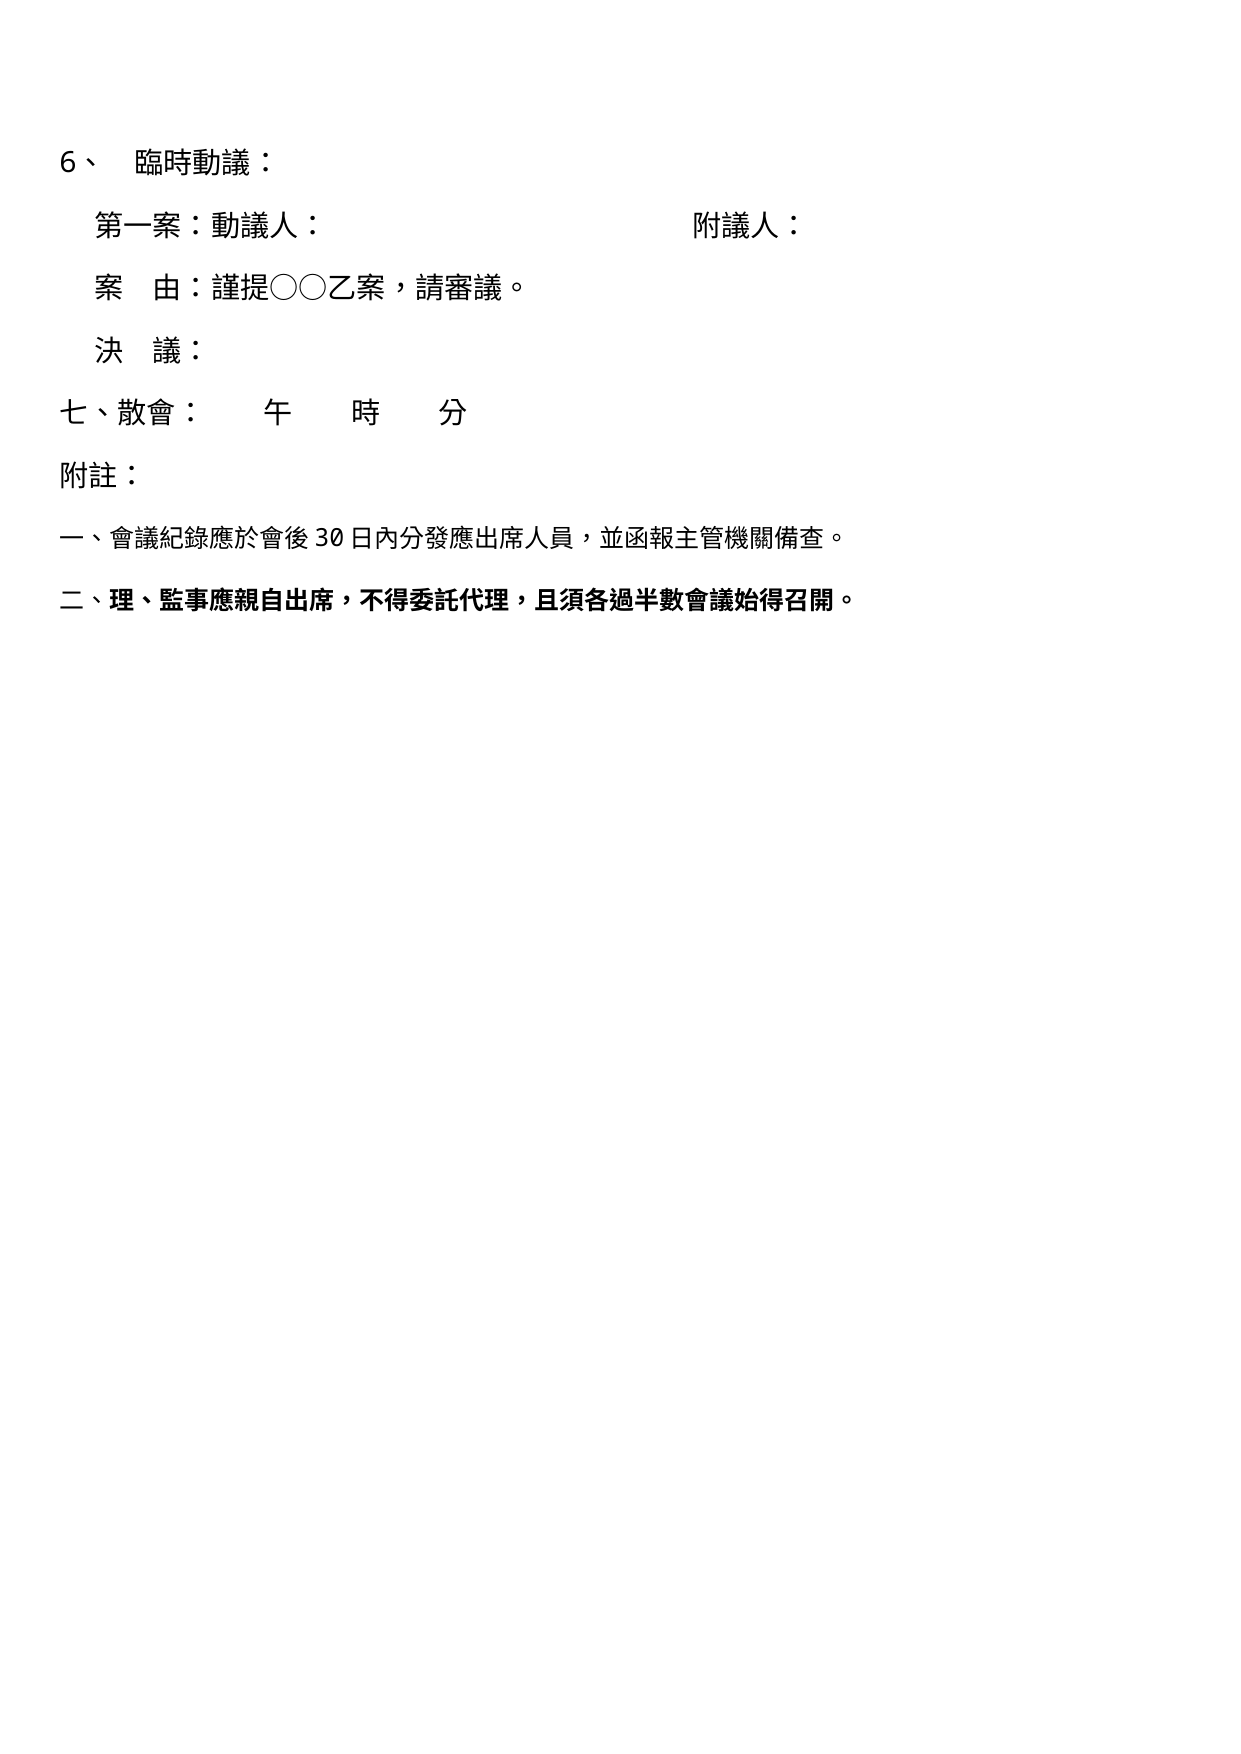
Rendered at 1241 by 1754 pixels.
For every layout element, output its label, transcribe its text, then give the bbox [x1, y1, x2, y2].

text 決 議： [59, 307, 1181, 369]
text 案 由：謹提○○乙案，請審議。 [59, 244, 1181, 307]
text 第一案：動議人： 附議人： [59, 182, 1181, 244]
text 附註： [59, 432, 1181, 494]
text 七、散會： 午 時 分 [59, 369, 1181, 432]
list 臨時動議： [59, 119, 1181, 182]
text 二、理、監事應親自出席，不得委託代理，且須各過半數會議始得召開。 [59, 557, 1181, 619]
text 一、會議紀錄應於會後30日內分發應出席人員，並函報主管機關備查。 [59, 494, 1181, 557]
